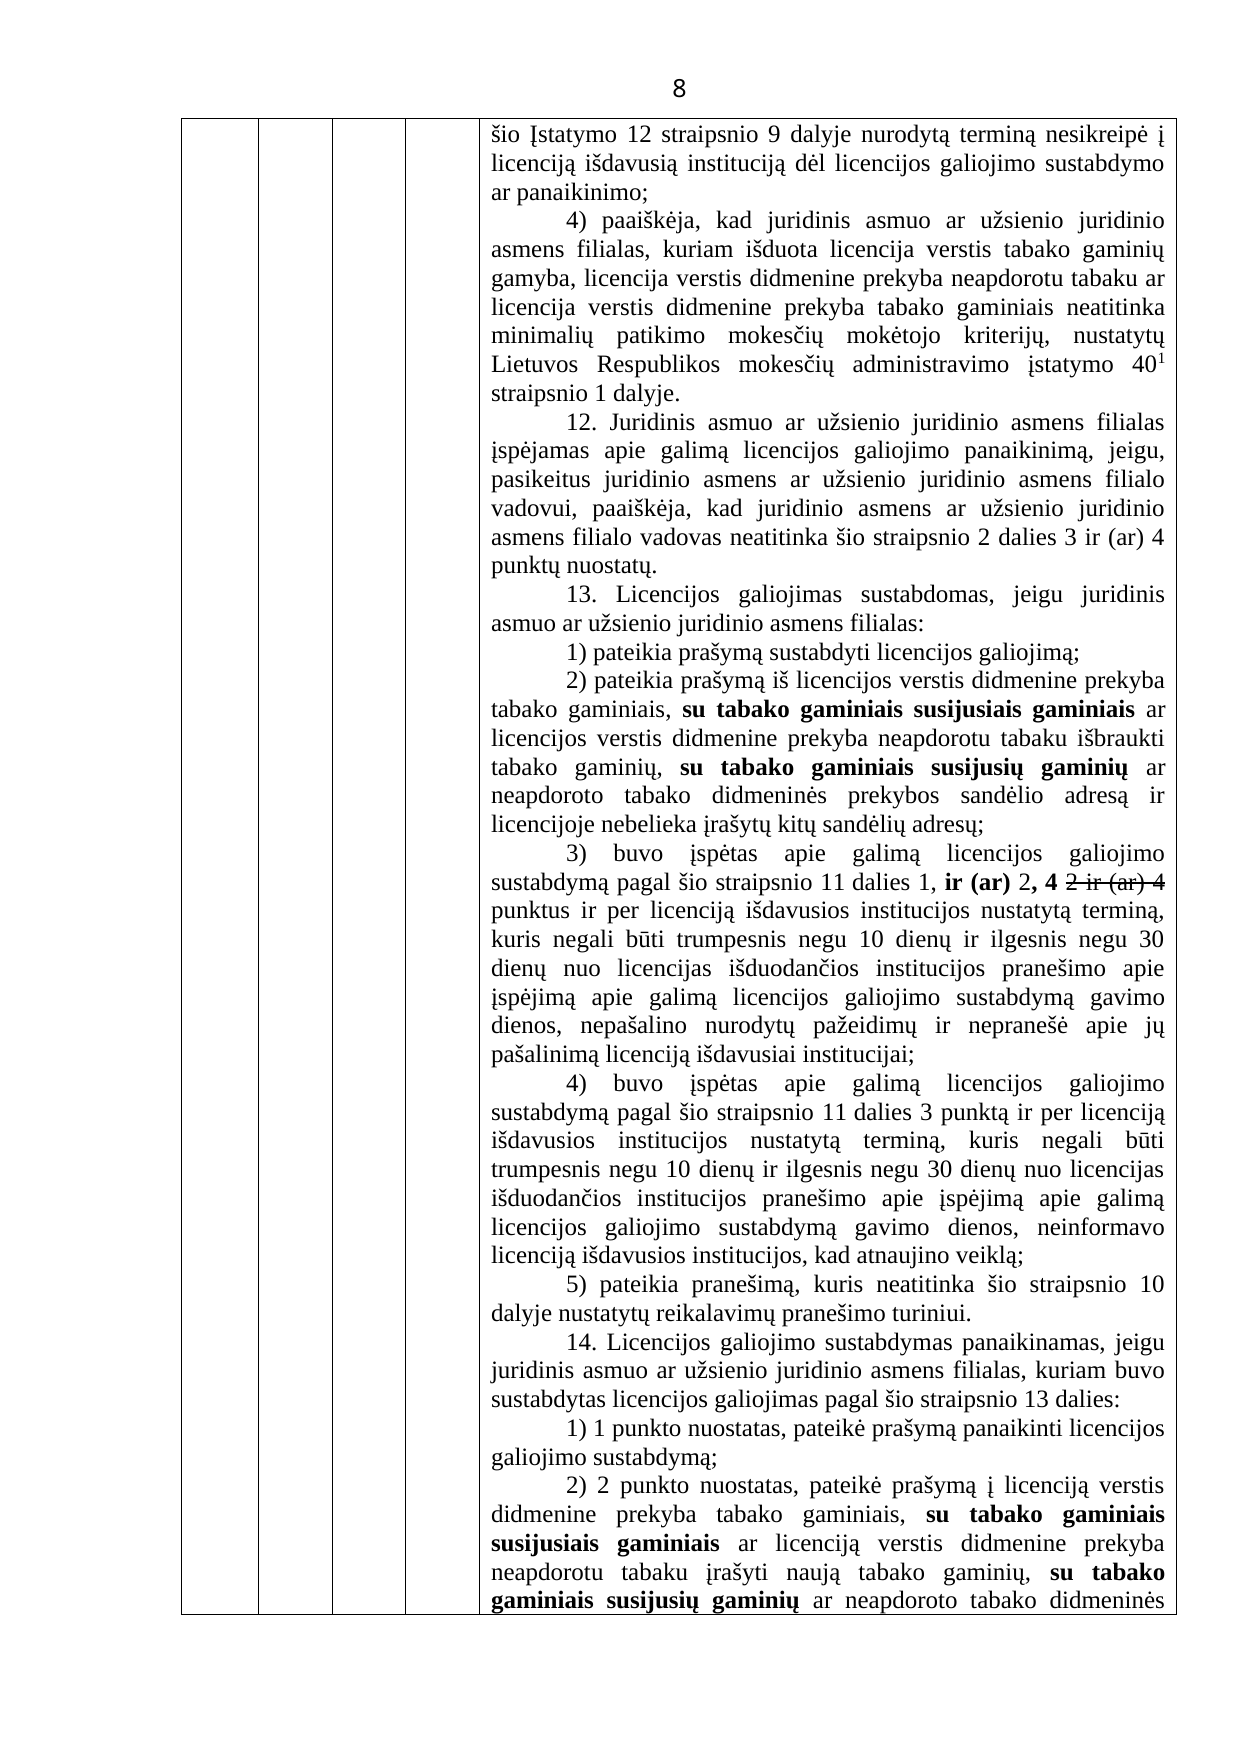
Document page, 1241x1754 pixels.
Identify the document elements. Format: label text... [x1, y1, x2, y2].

table_cell [182, 119, 258, 1614]
table_cell [333, 119, 405, 1614]
table_cell [259, 119, 332, 1614]
table_cell šio Įstatymo 12 straipsnio 9 dalyje nurodytą terminą nesikreipė į licenciją išdavusią instituciją dėl licencijos galiojimo sustabdymo ar panaikinimo; 4) paaiškėja, kad juridinis asmuo ar užsienio juridinio asmens filialas, kuriam išduota licencija verstis tabako gaminių gamyba, licencija verstis didmenine prekyba neapdorotu tabaku ar licencija verstis didmenine prekyba tabako gaminiais neatitinka minimalių patikimo mokesčių mokėtojo kriterijų, nustatytų Lietuvos Respublikos mokesčių administravimo įstatymo 401 straipsnio 1 dalyje. 12. Juridinis asmuo ar užsienio juridinio asmens filialas įspėjamas apie galimą licencijos galiojimo panaikinimą, jeigu, pasikeitus juridinio asmens ar užsienio juridinio asmens filialo vadovui, paaiškėja, kad juridinio asmens ar užsienio juridinio asmens filialo vadovas neatitinka šio straipsnio 2 dalies 3 ir (ar) 4 punktų nuostatų. 13. Licencijos galiojimas sustabdomas, jeigu juridinis asmuo ar užsienio juridinio asmens filialas: 1) pateikia prašymą sustabdyti licencijos galiojimą; 2) pateikia prašymą iš licencijos verstis didmenine prekyba tabako gaminiais, su tabako gaminiais susijusiais gaminiais ar licencijos verstis didmenine prekyba neapdorotu tabaku išbraukti tabako gaminių, su tabako gaminiais susijusių gaminių ar neapdoroto tabako didmeninės prekybos sandėlio adresą ir licencijoje nebelieka įrašytų kitų sandėlių adresų; 3) buvo įspėtas apie galimą licencijos galiojimo sustabdymą pagal šio straipsnio 11 dalies 1, ir (ar) 2, 4 2 ir (ar) 4 punktus ir per licenciją išdavusios institucijos nustatytą terminą, kuris negali būti trumpesnis negu 10 dienų ir ilgesnis negu 30 dienų nuo licencijas išduodančios institucijos pranešimo apie įspėjimą apie galimą licencijos galiojimo sustabdymą gavimo dienos, nepašalino nurodytų pažeidimų ir nepranešė apie jų pašalinimą licenciją išdavusiai institucijai; 4) buvo įspėtas apie galimą licencijos galiojimo sustabdymą pagal šio straipsnio 11 dalies 3 punktą ir per licenciją išdavusios institucijos nustatytą terminą, kuris negali būti trumpesnis negu 10 dienų ir ilgesnis negu 30 dienų nuo licencijas išduodančios institucijos pranešimo apie įspėjimą apie galimą licencijos galiojimo sustabdymą gavimo dienos, neinformavo licenciją išdavusios institucijos, kad atnaujino veiklą; 5) pateikia pranešimą, kuris neatitinka šio straipsnio 10 dalyje nustatytų reikalavimų pranešimo turiniui. 14. Licencijos galiojimo sustabdymas panaikinamas, jeigu juridinis asmuo ar užsienio juridinio asmens filialas, kuriam buvo sustabdytas licencijos galiojimas pagal šio straipsnio 13 dalies: 1) 1 punkto nuostatas, pateikė prašymą panaikinti licencijos galiojimo sustabdymą; 2) 2 punkto nuostatas, pateikė prašymą į licenciją verstis didmenine prekyba tabako gaminiais, su tabako gaminiais susijusiais gaminiais ar licenciją verstis didmenine prekyba neapdorotu tabaku įrašyti naują tabako gaminių, su tabako gaminiais susijusių gaminių ar neapdoroto tabako didmeninės [480, 119, 1176, 1614]
table_cell [406, 119, 479, 1614]
